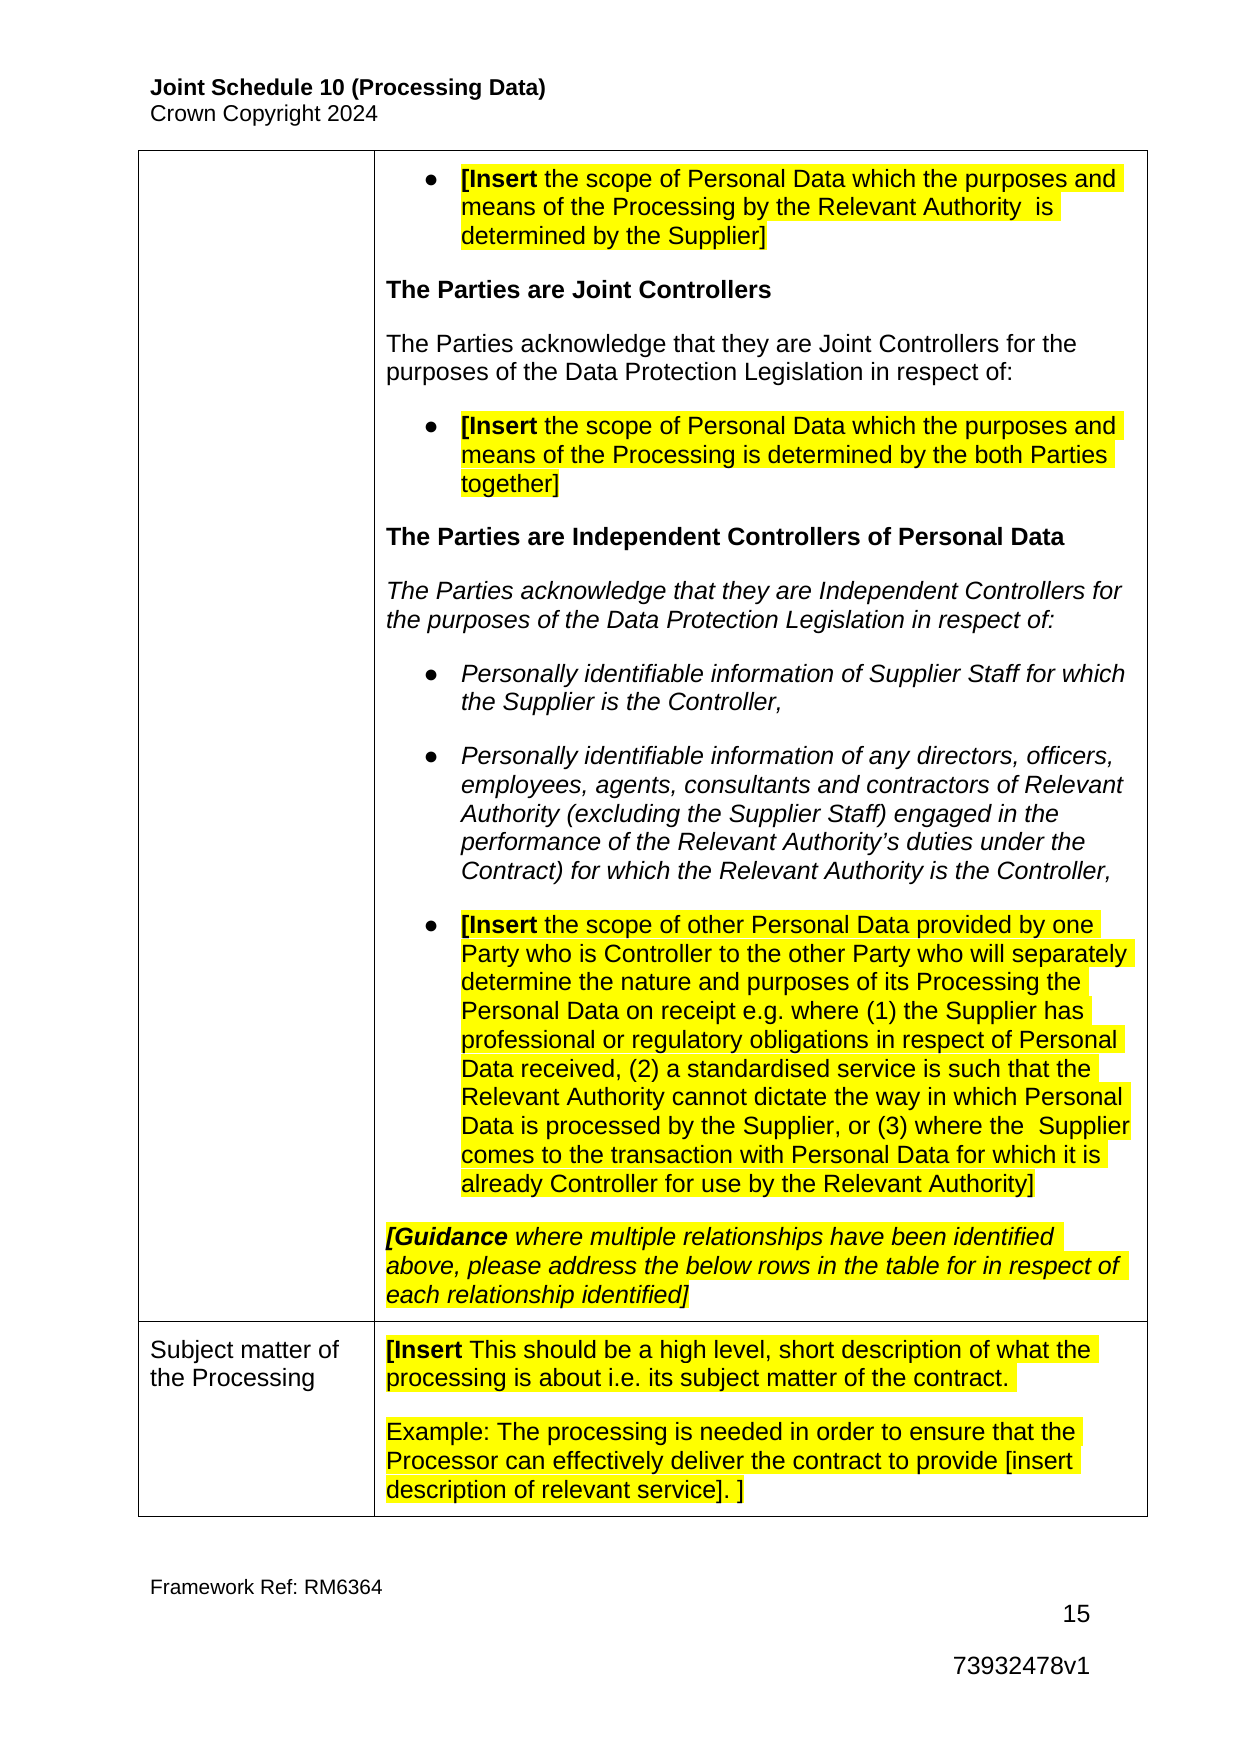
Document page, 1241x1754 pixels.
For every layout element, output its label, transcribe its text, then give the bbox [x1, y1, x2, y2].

table_cell [139, 151, 374, 1321]
table_cell Subject matter of the Processing [139, 1322, 374, 1516]
table_cell [Insert This should be a high level, short description of what the processing is about i.e. its subject matter of the contract. Example: The processing is needed in order to ensure that the Processor can effectively deliver the contract to provide [insert description of relevant service]. ] [375, 1322, 1147, 1516]
table_cell The Relevant Authority is Controller and the Supplier is Processor The Parties acknowledge that in accordance with Paragraph 2 and for the purposes of the Data Protection Legislation, the Relevant Authority is the Controller and the Supplier is the Processor of the following Personal Data: [Insert the scope of Personal Data which the purposes and means of the Processing by the Supplier is determined by the Relevant Authority] The Supplier is Controller and the Relevant Authority is Processor The Parties acknowledge that for the purposes of the Data Protection Legislation, the Supplier is the Controller and the Relevant Authority is the Processor in accordance with Paragraph 2 of the following Personal Data: [Insert the scope of Personal Data which the purposes and means of the Processing by the Relevant Authority is determined by the Supplier] The Parties are Joint Controllers The Parties acknowledge that they are Joint Controllers for the purposes of the Data Protection Legislation in respect of: [Insert the scope of Personal Data which the purposes and means of the Processing is determined by the both Parties together] The Parties are Independent Controllers of Personal Data The Parties acknowledge that they are Independent Controllers for the purposes of the Data Protection Legislation in respect of: Personally identifiable information of Supplier Staff for which the Supplier is the Controller, Personally identifiable information of any directors, officers, employees, agents, consultants and contractors of Relevant Authority (excluding the Supplier Staff) engaged in the performance of the Relevant Authority’s duties under the Contract) for which the Relevant Authority is the Controller, [Insert the scope of other Personal Data provided by one Party who is Controller to the other Party who will separately determine the nature and purposes of its Processing the Personal Data on receipt e.g. where (1) the Supplier has professional or regulatory obligations in respect of Personal Data received, (2) a standardised service is such that the Relevant Authority cannot dictate the way in which Personal Data is processed by the Supplier, or (3) where the Supplier comes to the transaction with Personal Data for which it is already Controller for use by the Relevant Authority] [Guidance where multiple relationships have been identified above, please address the below rows in the table for in respect of each relationship identified] [375, 151, 1147, 1321]
